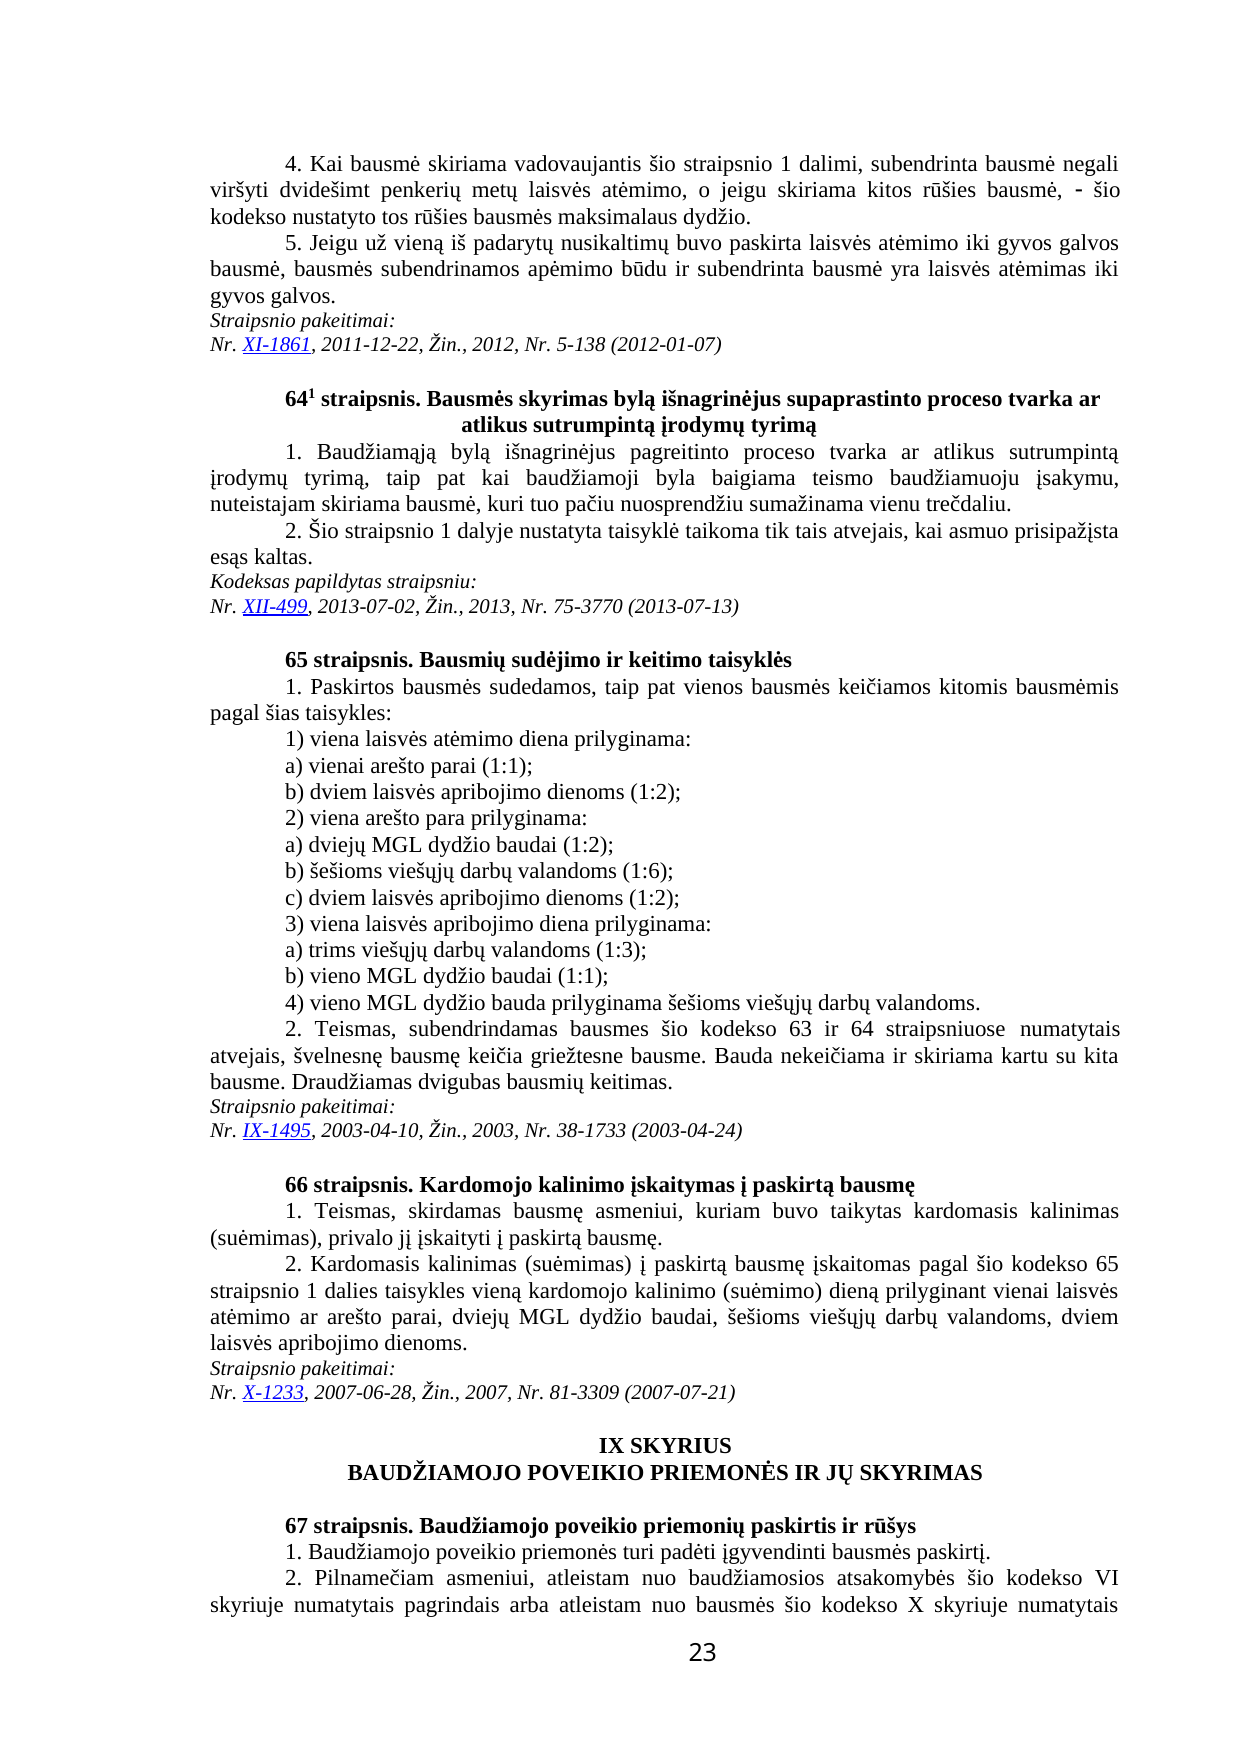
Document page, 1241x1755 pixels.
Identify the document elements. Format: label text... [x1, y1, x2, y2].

text 1. Paskirtos bausmės sudedamos, taip pat vienos bausmės keičiamos kitomis bausmėmis pagal šias taisykles: [210, 673, 1120, 725]
text 2) viena arešto para prilyginama: [210, 804, 1120, 831]
text Straipsnio pakeitimai: [210, 1094, 1120, 1118]
text Nr. XI-1861, 2011-12-22, Žin., 2012, Nr. 5-138 (2012-01-07) [210, 332, 1120, 356]
text 4. Kai bausmė skiriama vadovaujantis šio straipsnio 1 dalimi, subendrinta bausmė negali viršyti dvidešimt penkerių metų laisvės atėmimo, o jeigu skiriama kitos rūšies bausmė,  šio kodekso nustatyto tos rūšies bausmės maksimalaus dydžio. [210, 150, 1120, 229]
text b) dviem laisvės apribojimo dienoms (1:2); [210, 778, 1120, 804]
text a) dviejų MGL dydžio baudai (1:2); [210, 831, 1120, 857]
text Straipsnio pakeitimai: [210, 308, 1120, 332]
text 641 straipsnis. Bausmės skyrimas bylą išnagrinėjus supaprastinto proceso tvarka ar atlikus sutrumpintą įrodymų tyrimą [285, 385, 1120, 438]
text Nr. IX-1495, 2003-04-10, Žin., 2003, Nr. 38-1733 (2003-04-24) [210, 1118, 1120, 1142]
text b) šešioms viešųjų darbų valandoms (1:6); [210, 857, 1120, 883]
text 65 straipsnis. Bausmių sudėjimo ir keitimo taisyklės [210, 646, 1120, 673]
text 67 straipsnis. Baudžiamojo poveikio priemonių paskirtis ir rūšys [210, 1512, 1120, 1538]
text 1. Baudžiamojo poveikio priemonės turi padėti įgyvendinti bausmės paskirtį. [210, 1538, 1120, 1564]
text 4) vieno MGL dydžio bauda prilyginama šešioms viešųjų darbų valandoms. [210, 989, 1120, 1015]
text 2. Pilnamečiam asmeniui, atleistam nuo baudžiamosios atsakomybės šio kodekso VI skyriuje numatytais pagrindais arba atleistam nuo bausmės šio kodekso X skyriuje numatytais [210, 1564, 1120, 1617]
text Straipsnio pakeitimai: [210, 1356, 1120, 1380]
text 3) viena laisvės apribojimo diena prilyginama: [210, 910, 1120, 936]
text Nr. XII-499, 2013-07-02, Žin., 2013, Nr. 75-3770 (2013-07-13) [210, 593, 1120, 618]
text 2. Teismas, subendrindamas bausmes šio kodekso 63 ir 64 straipsniuose numatytais atvejais, švelnesnę bausmę keičia griežtesne bausme. Bauda nekeičiama ir skiriama kartu su kita bausme. Draudžiamas dvigubas bausmių keitimas. [210, 1015, 1120, 1094]
subtitle IX SKYRIUS [210, 1433, 1120, 1459]
text BAUDŽIAMOJO POVEIKIO PRIEMONĖS IR JŲ SKYRIMAS [210, 1459, 1120, 1485]
text 66 straipsnis. Kardomojo kalinimo įskaitymas į paskirtą bausmę [210, 1171, 1120, 1198]
text Nr. X-1233, 2007-06-28, Žin., 2007, Nr. 81-3309 (2007-07-21) [210, 1380, 1120, 1404]
text 5. Jeigu už vieną iš padarytų nusikaltimų buvo paskirta laisvės atėmimo iki gyvos galvos bausmė, bausmės subendrinamos apėmimo būdu ir subendrinta bausmė yra laisvės atėmimas iki gyvos galvos. [210, 229, 1120, 308]
text 2. Kardomasis kalinimas (suėmimas) į paskirtą bausmę įskaitomas pagal šio kodekso 65 straipsnio 1 dalies taisykles vieną kardomojo kalinimo (suėmimo) dieną prilyginant vienai laisvės atėmimo ar arešto parai, dviejų MGL dydžio baudai, šešioms viešųjų darbų valandoms, dviem laisvės apribojimo dienoms. [210, 1250, 1120, 1356]
text a) trims viešųjų darbų valandoms (1:3); [210, 936, 1120, 963]
text 1) viena laisvės atėmimo diena prilyginama: [210, 725, 1120, 752]
text 1. Baudžiamąją bylą išnagrinėjus pagreitinto proceso tvarka ar atlikus sutrumpintą įrodymų tyrimą, taip pat kai baudžiamoji byla baigiama teismo baudžiamuoju įsakymu, nuteistajam skiriama bausmė, kuri tuo pačiu nuosprendžiu sumažinama vienu trečdaliu. [210, 438, 1120, 517]
text Kodeksas papildytas straipsniu: [210, 569, 1120, 593]
text c) dviem laisvės apribojimo dienoms (1:2); [210, 883, 1120, 910]
text 1. Teismas, skirdamas bausmę asmeniui, kuriam buvo taikytas kardomasis kalinimas (suėmimas), privalo jį įskaityti į paskirtą bausmę. [210, 1198, 1120, 1250]
text a) vienai arešto parai (1:1); [210, 752, 1120, 778]
text b) vieno MGL dydžio baudai (1:1); [210, 963, 1120, 989]
text 2. Šio straipsnio 1 dalyje nustatyta taisyklė taikoma tik tais atvejais, kai asmuo prisipažįsta esąs kaltas. [210, 517, 1120, 569]
